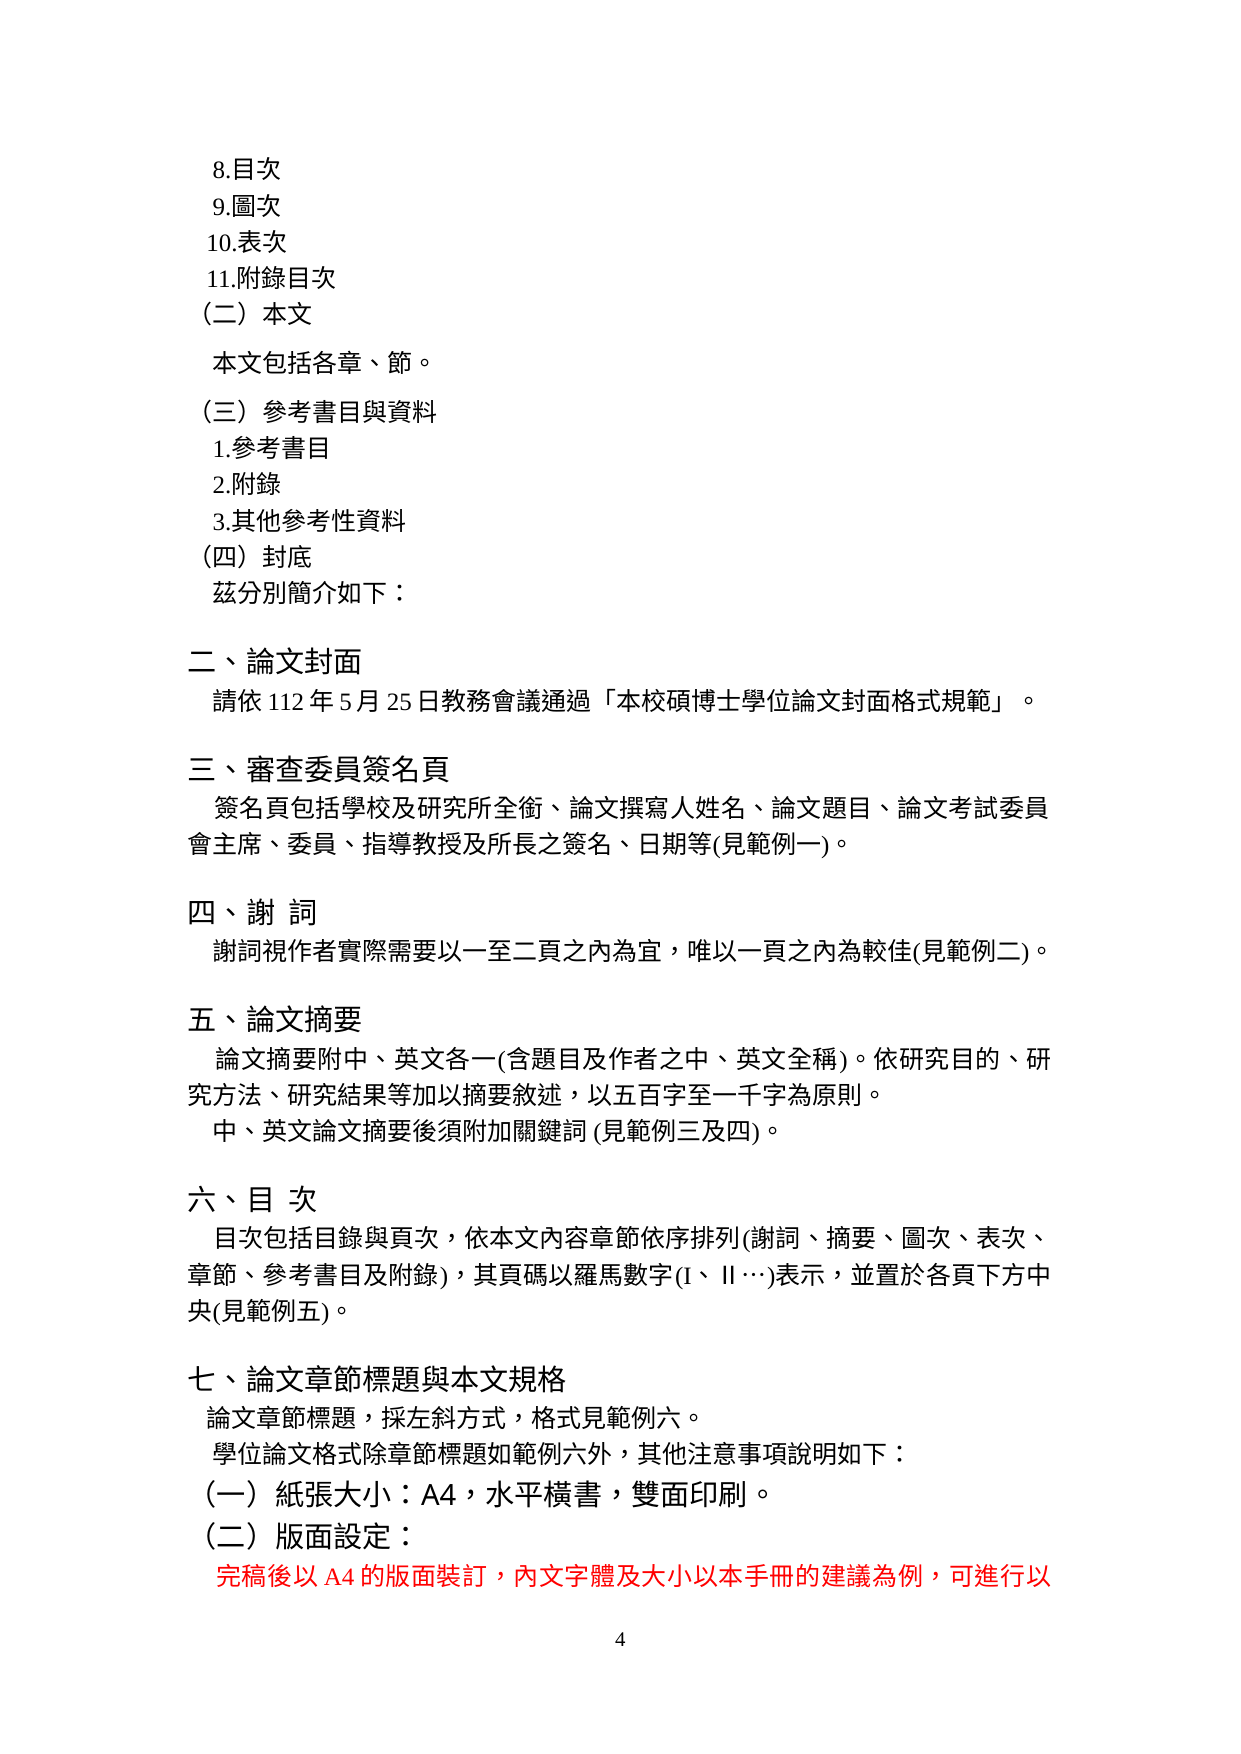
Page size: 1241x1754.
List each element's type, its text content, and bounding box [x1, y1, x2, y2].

text 10.表次 [187, 222, 1053, 259]
text 請依112年5月25日教務會議通過「本校碩博士學位論文封面格式規範」。 [187, 681, 1053, 717]
text 3.其他參考性資料 [187, 501, 1053, 537]
subtitle 二、論文封面 [187, 639, 1053, 681]
subtitle （二）本文 [187, 295, 1053, 331]
text 論文摘要附中、英文各一(含題目及作者之中、英文全稱)。依研究目的、研究方法、研究結果等加以摘要敘述，以五百字至一千字為原則。 [187, 1039, 1053, 1112]
text 論文章節標題，採左斜方式，格式見範例六。 [187, 1399, 1053, 1435]
subtitle （三）參考書目與資料 [187, 392, 1053, 429]
text 謝詞視作者實際需要以一至二頁之內為宜，唯以一頁之內為較佳(見範例二)。 [187, 932, 1053, 968]
text 簽名頁包括學校及研究所全銜、論文撰寫人姓名、論文題目、論文考試委員會主席、委員、指導教授及所長之簽名、日期等(見範例一)。 [187, 788, 1053, 861]
subtitle 四、謝 詞 [187, 889, 1053, 932]
text 本文包括各章、節。 [187, 344, 1053, 380]
text 完稿後以A4的版面裝訂，內文字體及大小以本手冊的建議為例，可進行以 [187, 1556, 1053, 1592]
subtitle 三、審查委員簽名頁 [187, 746, 1053, 788]
text 學位論文格式除章節標題如範例六外，其他注意事項說明如下： [187, 1435, 1053, 1471]
subtitle 五、論文摘要 [187, 997, 1053, 1039]
subtitle 七、論文章節標題與本文規格 [187, 1356, 1053, 1399]
text 11.附錄目次 [187, 259, 1053, 295]
text 2.附錄 [187, 465, 1053, 501]
text （一）紙張大小：A4，水平橫書，雙面印刷。 [187, 1471, 1053, 1514]
subtitle 六、目 次 [187, 1177, 1053, 1219]
text 8.目次 [187, 150, 1053, 186]
text 中、英文論文摘要後須附加關鍵詞 (見範例三及四)。 [187, 1112, 1053, 1148]
text 9.圖次 [187, 186, 1053, 222]
text （二）版面設定： [187, 1514, 1053, 1556]
text 茲分別簡介如下： [187, 574, 1053, 610]
text 1.參考書目 [187, 429, 1053, 465]
text 目次包括目錄與頁次，依本文內容章節依序排列(謝詞、摘要、圖次、表次、章節、參考書目及附錄)，其頁碼以羅馬數字(I、Ⅱ…)表示，並置於各頁下方中央(見範例五)。 [187, 1219, 1053, 1328]
subtitle （四）封底 [187, 537, 1053, 574]
